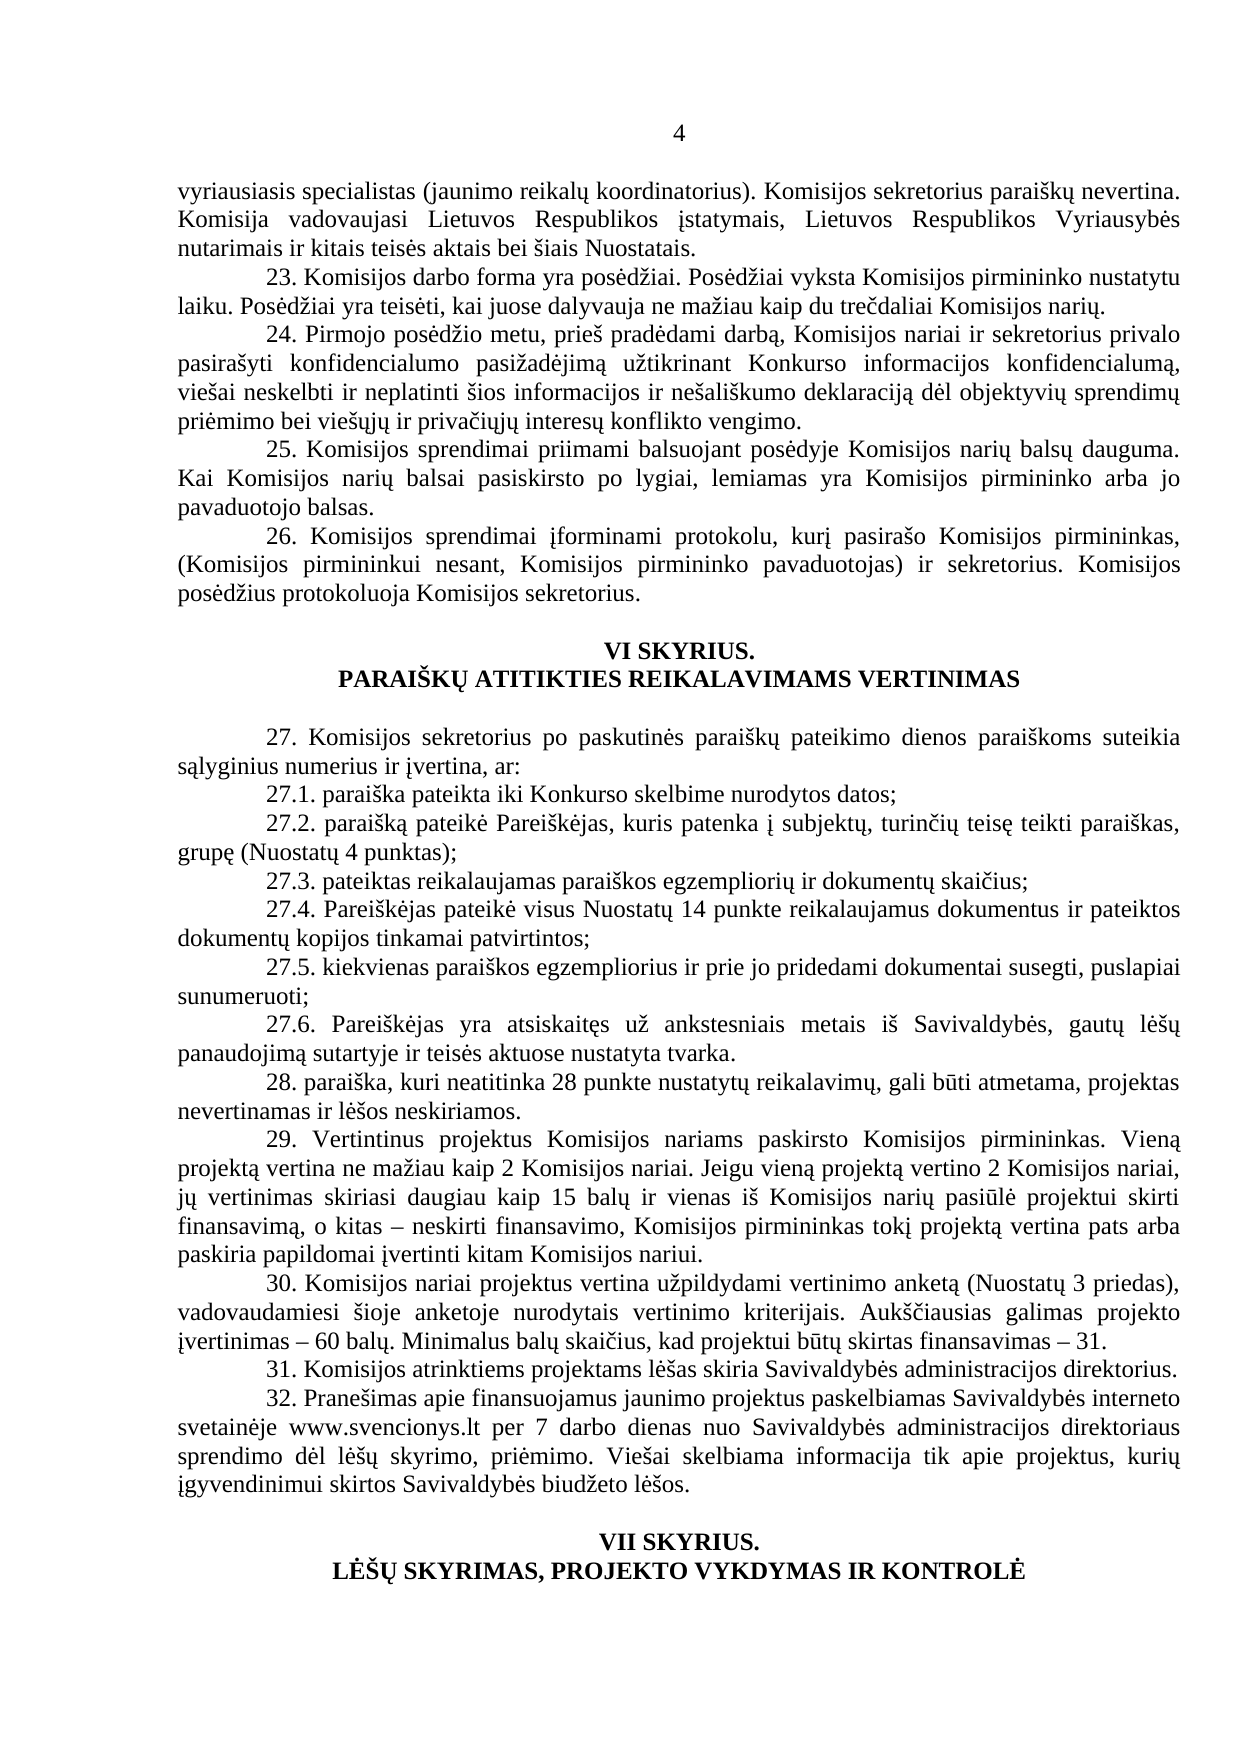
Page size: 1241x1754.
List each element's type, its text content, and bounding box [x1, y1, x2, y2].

text 23. Komisijos darbo forma yra posėdžiai. Posėdžiai vyksta Komisijos pirmininko nustatytu laiku. Posėdžiai yra teisėti, kai juose dalyvauja ne mažiau kaip du trečdaliai Komisijos narių. [177, 262, 1181, 319]
text vyriausiasis specialistas (jaunimo reikalų koordinatorius). Komisijos sekretorius paraiškų nevertina. Komisija vadovaujasi Lietuvos Respublikos įstatymais, Lietuvos Respublikos Vyriausybės nutarimais ir kitais teisės aktais bei šiais Nuostatais. [177, 176, 1181, 262]
text 32. Pranešimas apie finansuojamus jaunimo projektus paskelbiamas Savivaldybės interneto svetainėje www.svencionys.lt per 7 darbo dienas nuo Savivaldybės administracijos direktoriaus sprendimo dėl lėšų skyrimo, priėmimo. Viešai skelbiama informacija tik apie projektus, kurių įgyvendinimui skirtos Savivaldybės biudžeto lėšos. [177, 1383, 1181, 1498]
text 29. Vertintinus projektus Komisijos nariams paskirsto Komisijos pirmininkas. Vieną projektą vertina ne mažiau kaip 2 Komisijos nariai. Jeigu vieną projektą vertino 2 Komisijos nariai, jų vertinimas skiriasi daugiau kaip 15 balų ir vienas iš Komisijos narių pasiūlė projektui skirti finansavimą, o kitas – neskirti finansavimo, Komisijos pirmininkas tokį projektą vertina pats arba paskiria papildomai įvertinti kitam Komisijos nariui. [177, 1124, 1181, 1268]
text 27.5. kiekvienas paraiškos egzempliorius ir prie jo pridedami dokumentai susegti, puslapiai sunumeruoti; [177, 952, 1181, 1009]
text 27. Komisijos sekretorius po paskutinės paraiškų pateikimo dienos paraiškoms suteikia sąlyginius numerius ir įvertina, ar: [177, 722, 1181, 779]
text LĖŠŲ SKYRIMAS, PROJEKTO VYKDYMAS IR KONTROLĖ [177, 1556, 1181, 1584]
text 30. Komisijos nariai projektus vertina užpildydami vertinimo anketą (Nuostatų 3 priedas), vadovaudamiesi šioje anketoje nurodytais vertinimo kriterijais. Aukščiausias galimas projekto įvertinimas – 60 balų. Minimalus balų skaičius, kad projektui būtų skirtas finansavimas – 31. [177, 1268, 1181, 1354]
text 24. Pirmojo posėdžio metu, prieš pradėdami darbą, Komisijos nariai ir sekretorius privalo pasirašyti konfidencialumo pasižadėjimą užtikrinant Konkurso informacijos konfidencialumą, viešai neskelbti ir neplatinti šios informacijos ir nešališkumo deklaraciją dėl objektyvių sprendimų priėmimo bei viešųjų ir privačiųjų interesų konflikto vengimo. [177, 319, 1181, 434]
text VII SKYRIUS. [177, 1527, 1181, 1556]
text 27.2. paraišką pateikė Pareiškėjas, kuris patenka į subjektų, turinčių teisę teikti paraiškas, grupę (Nuostatų 4 punktas); [177, 808, 1181, 866]
text 28. paraiška, kuri neatitinka 28 punkte nustatytų reikalavimų, gali būti atmetama, projektas nevertinamas ir lėšos neskiriamos. [177, 1067, 1181, 1124]
text PARAIŠKŲ ATITIKTIES REIKALAVIMAMS VERTINIMAS [177, 664, 1181, 693]
text 27.1. paraiška pateikta iki Konkurso skelbime nurodytos datos; [177, 779, 1181, 808]
text 31. Komisijos atrinktiems projektams lėšas skiria Savivaldybės administracijos direktorius. [177, 1354, 1181, 1383]
text 26. Komisijos sprendimai įforminami protokolu, kurį pasirašo Komisijos pirmininkas, (Komisijos pirmininkui nesant, Komisijos pirmininko pavaduotojas) ir sekretorius. Komisijos posėdžius protokoluoja Komisijos sekretorius. [177, 521, 1181, 607]
text 27.4. Pareiškėjas pateikė visus Nuostatų 14 punkte reikalaujamus dokumentus ir pateiktos dokumentų kopijos tinkamai patvirtintos; [177, 894, 1181, 952]
text 27.3. pateiktas reikalaujamas paraiškos egzempliorių ir dokumentų skaičius; [177, 866, 1181, 894]
text Vi SKYRIUS. [177, 636, 1181, 664]
text 25. Komisijos sprendimai priimami balsuojant posėdyje Komisijos narių balsų dauguma. Kai Komisijos narių balsai pasiskirsto po lygiai, lemiamas yra Komisijos pirmininko arba jo pavaduotojo balsas. [177, 434, 1181, 521]
text 27.6. Pareiškėjas yra atsiskaitęs už ankstesniais metais iš Savivaldybės, gautų lėšų panaudojimą sutartyje ir teisės aktuose nustatyta tvarka. [177, 1009, 1181, 1067]
